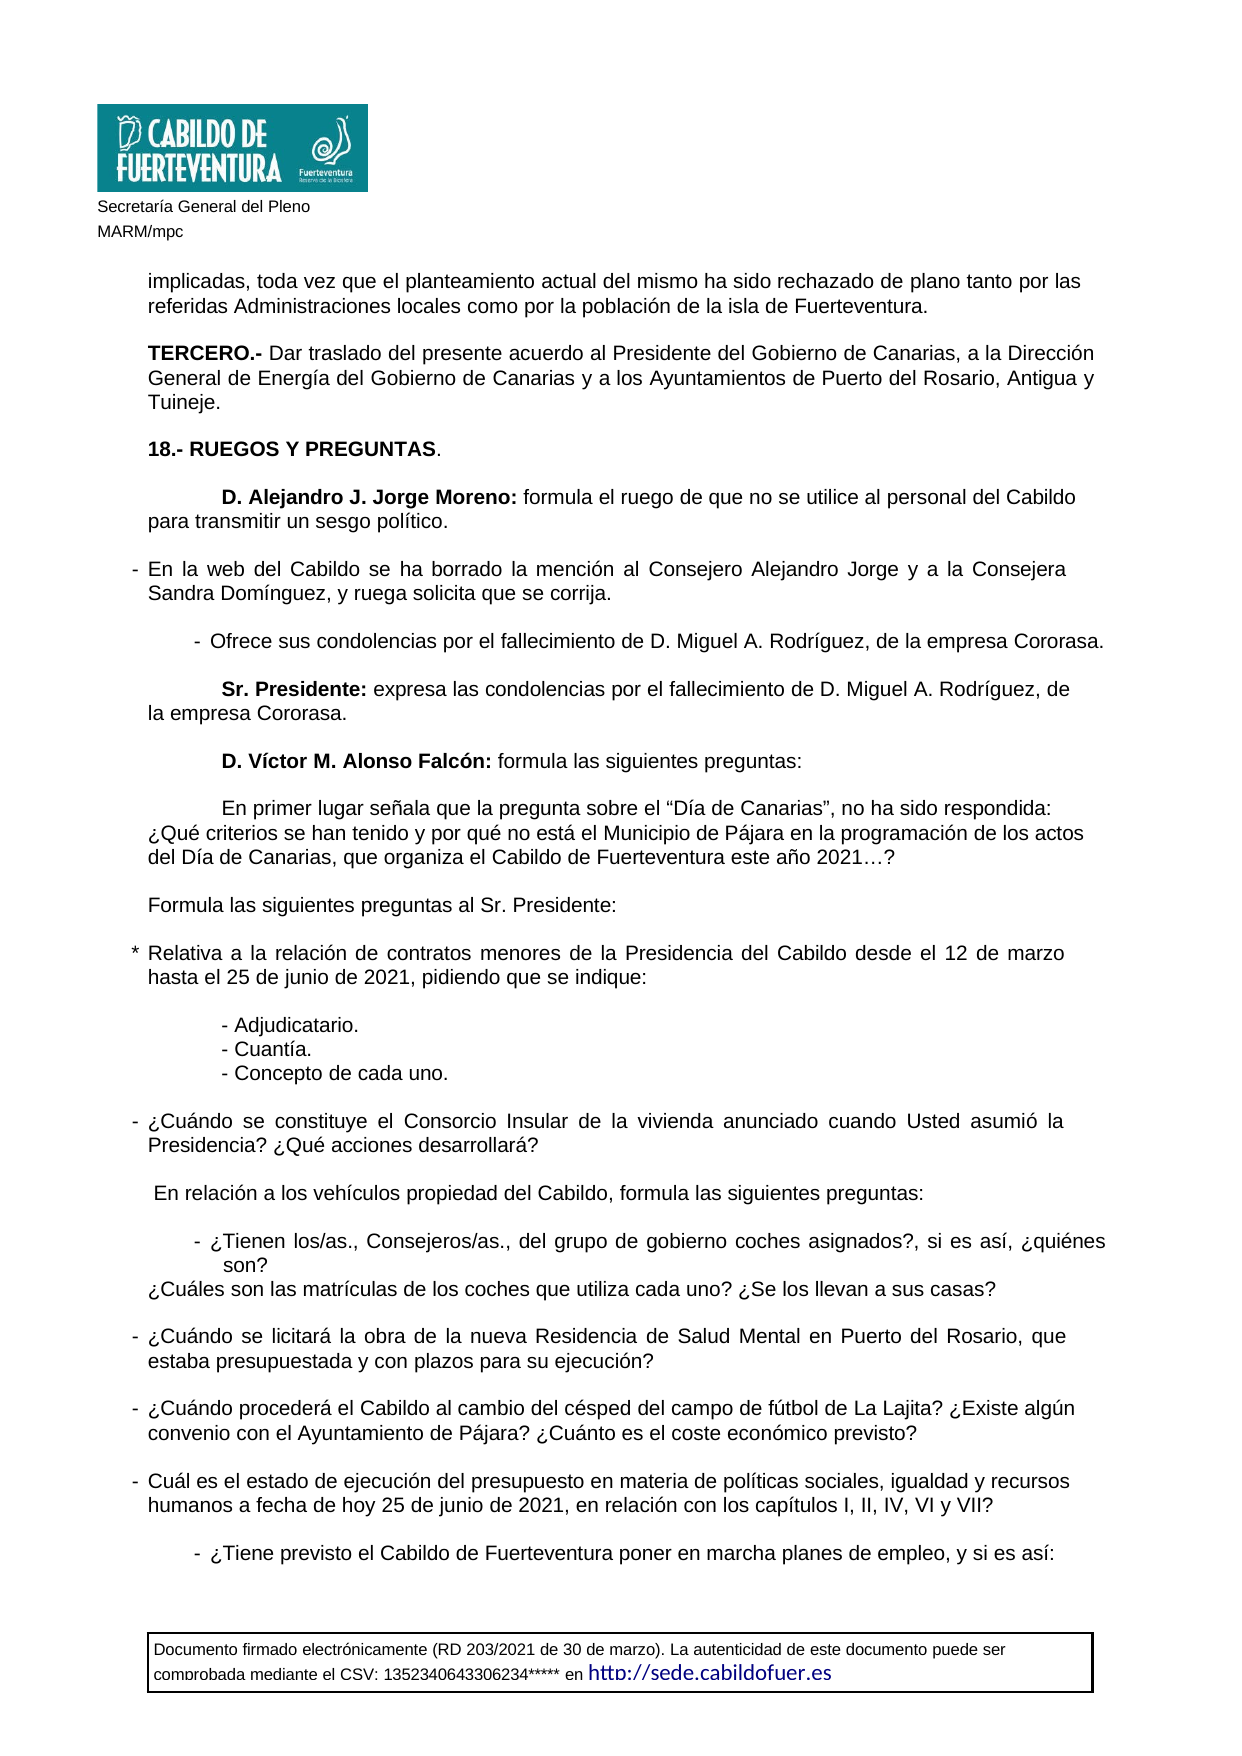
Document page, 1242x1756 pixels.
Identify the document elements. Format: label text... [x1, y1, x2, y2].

list ¿Tiene previsto el Cabildo de Fuerteventura poner en marcha planes de empleo, y si es así: [194, 1540, 1106, 1564]
text Formula las siguientes preguntas al Sr. Presidente: [148, 893, 1106, 917]
text ¿Cuáles son las matrículas de los coches que utiliza cada uno? ¿Se los llevan a sus casas? [148, 1276, 1106, 1300]
text TERCERO.- Dar traslado del presente acuerdo al Presidente del Gobierno de Canarias, a la Dirección General de Energía del Gobierno de Canarias y a los Ayuntamientos de Puerto del Rosario, Antigua y Tuineje. [148, 341, 1094, 413]
subtitle En primer lugar señala que la pregunta sobre el “Día de Canarias”, no ha sido respondida: [221, 797, 1106, 821]
list ¿Cuándo se constituye el Consorcio Insular de la vivienda anunciado cuando Usted asumió la Presidencia? ¿Qué acciones desarrollará? [132, 1108, 1094, 1157]
text En relación a los vehículos propiedad del Cabildo, formula las siguientes preguntas: [153, 1181, 1106, 1205]
list Concepto de cada uno. [221, 1061, 1106, 1085]
list ¿Cuándo se licitará la obra de la nueva Residencia de Salud Mental en Puerto del Rosario, que estaba presupuestada y con plazos para su ejecución? [132, 1324, 1094, 1372]
list Adjudicatario. [221, 1013, 1106, 1037]
text Sr. Presidente: expresa las condolencias por el fallecimiento de D. Miguel A. Rodríguez, de la empresa Cororasa. [148, 676, 1074, 725]
list ¿Tienen los/as., Consejeros/as., del grupo de gobierno coches asignados?, si es así, ¿quiénes son? [194, 1228, 1106, 1276]
list ¿Cuándo procederá el Cabildo al cambio del césped del campo de fútbol de La Lajita? ¿Existe algún convenio con el Ayuntamiento de Pájara? ¿Cuánto es el coste económico previsto? [132, 1396, 1094, 1444]
list En la web del Cabildo se ha borrado la mención al Consejero Alejandro Jorge y a la Consejera Sandra Domínguez, y ruega solicita que se corrija. [132, 557, 1094, 605]
text D. Víctor M. Alonso Falcón: formula las siguientes preguntas: [221, 748, 1106, 772]
list Cuál es el estado de ejecución del presupuesto en materia de políticas sociales, igualdad y recursos humanos a fecha de hoy 25 de junio de 2021, en relación con los capítulos I, II, IV, VI y VII? [132, 1468, 1094, 1517]
list Cuantía. [221, 1037, 1106, 1061]
list Relativa a la relación de contratos menores de la Presidencia del Cabildo desde el 12 de marzo hasta el 25 de junio de 2021, pidiendo que se indique: [131, 941, 1094, 989]
text ¿Qué criterios se han tenido y por qué no está el Municipio de Pájara en la programación de los actos del Día de Canarias, que organiza el Cabildo de Fuerteventura este año 2021…? [148, 821, 1094, 869]
text 18.- RUEGOS Y PREGUNTAS. [148, 437, 1106, 461]
list Ofrece sus condolencias por el fallecimiento de D. Miguel A. Rodríguez, de la empresa Cororasa. [194, 629, 1106, 653]
text implicadas, toda vez que el planteamiento actual del mismo ha sido rechazado de plano tanto por las referidas Administraciones locales como por la población de la isla de Fuerteventura. [148, 269, 1094, 317]
text D. Alejandro J. Jorge Moreno: formula el ruego de que no se utilice al personal del Cabildo para transmitir un sesgo político. [148, 485, 1094, 533]
